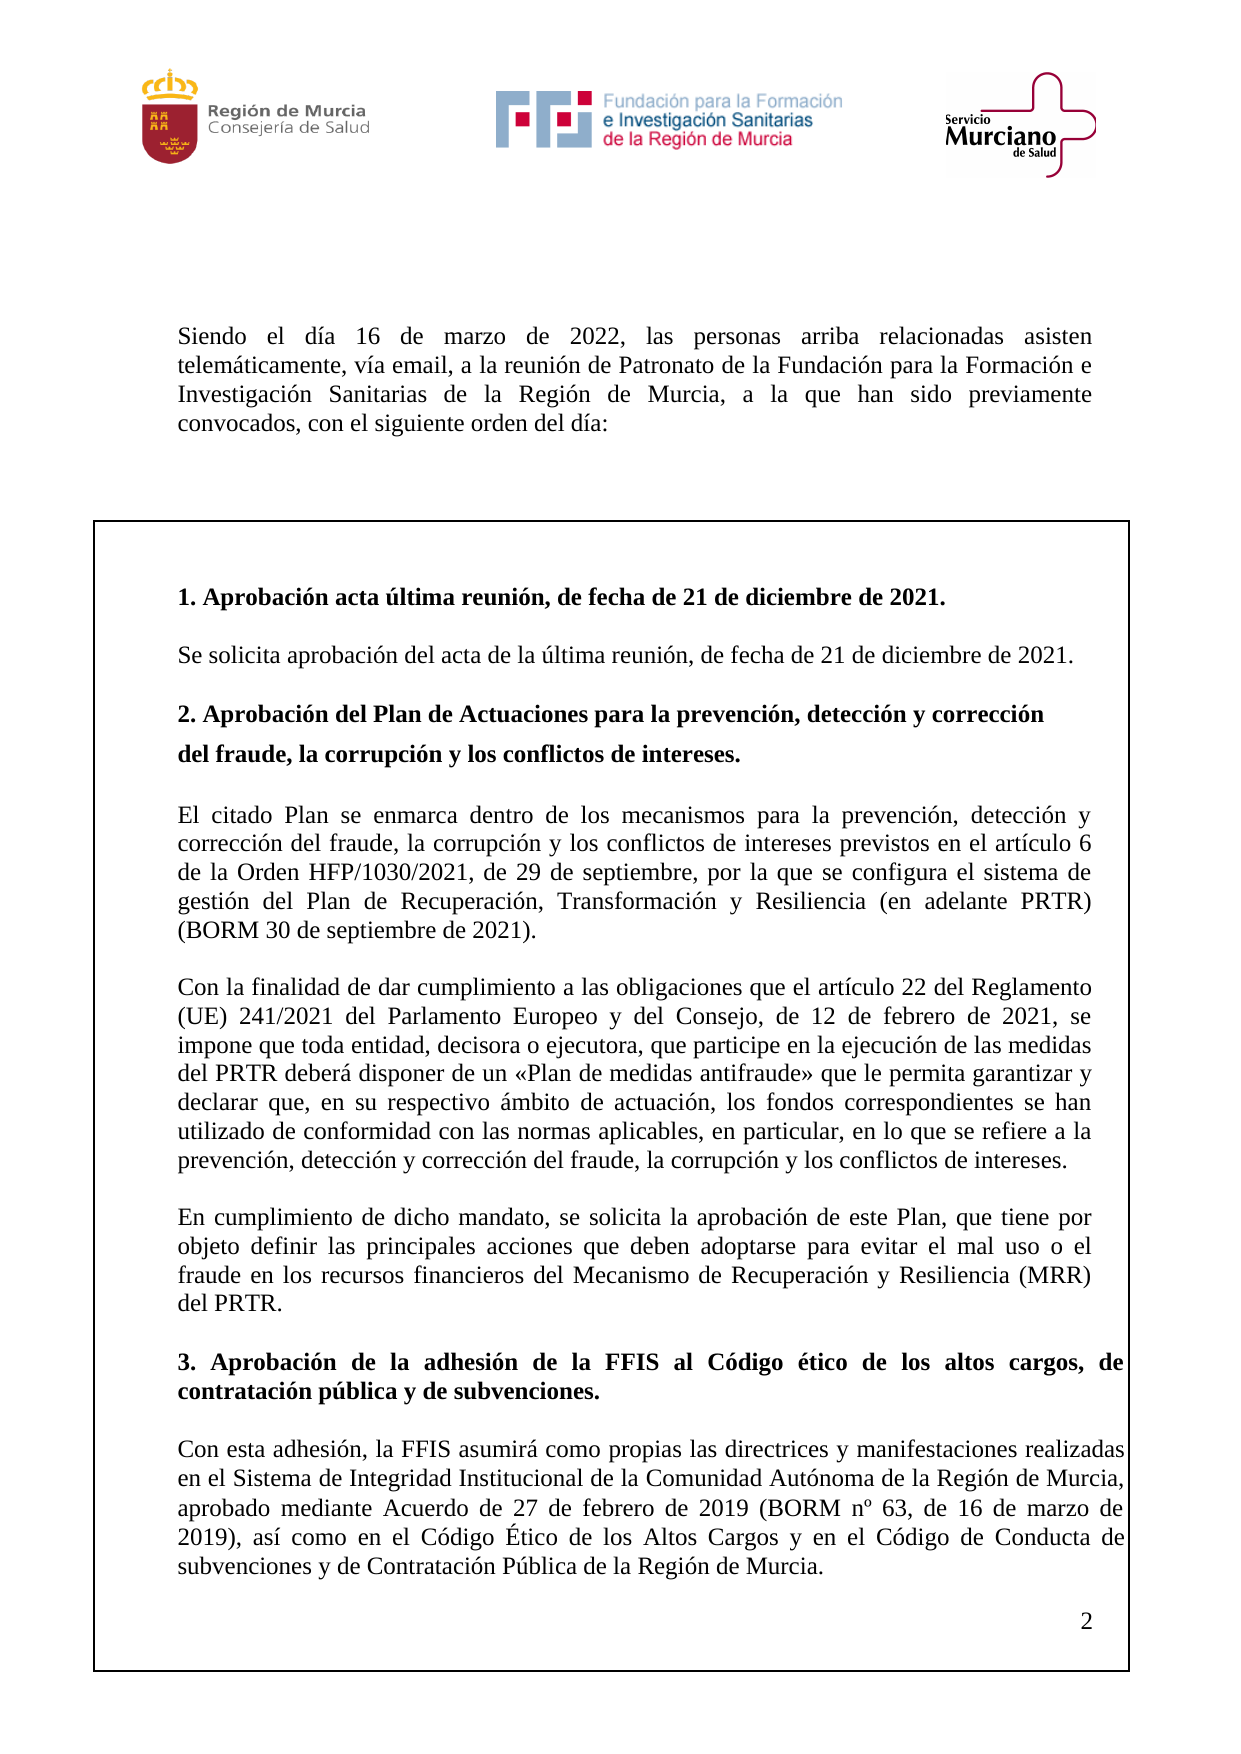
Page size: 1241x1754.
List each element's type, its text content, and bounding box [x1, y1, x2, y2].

text 1. Aprobación acta última reunión, de fecha de 21 de diciembre de 2021. [177, 582, 1126, 611]
text En cumplimiento de dicho mandato, se solicita la aprobación de este Plan, que tiene por objeto definir las principales acciones que deben adoptarse para evitar el mal uso o el fraude en los recursos financieros del Mecanismo de Recuperación y Resiliencia (MRR) del PRTR. [177, 1202, 1093, 1317]
text Se solicita aprobación del acta de la última reunión, de fecha de 21 de diciembre de 2021. [177, 640, 1126, 669]
text del fraude, la corrupción y los conflictos de intereses. [177, 727, 1126, 771]
text El citado Plan se enmarca dentro de los mecanismos para la prevención, detección y corrección del fraude, la corrupción y los conflictos de intereses previstos en el artículo 6 de la Orden HFP/1030/2021, de 29 de septiembre, por la que se configura el sistema de gestión del Plan de Recuperación, Transformación y Resiliencia (en adelante PRTR) (BORM 30 de septiembre de 2021). [177, 800, 1093, 943]
text Siendo el día 16 de marzo de 2022, las personas arriba relacionadas asisten telemáticamente, vía email, a la reunión de Patronato de la Fundación para la Formación e Investigación Sanitarias de la Región de Murcia, a la que han sido previamente convocados, con el siguiente orden del día: [177, 320, 1093, 437]
text 3. Aprobación de la adhesión de la FFIS al Código ético de los altos cargos, de contratación pública y de subvenciones. [177, 1346, 1126, 1405]
text Con la finalidad de dar cumplimiento a las obligaciones que el artículo 22 del Reglamento (UE) 241/2021 del Parlamento Europeo y del Consejo, de 12 de febrero de 2021, se impone que toda entidad, decisora o ejecutora, que participe en la ejecución de las medidas del PRTR deberá disponer de un «Plan de medidas antifraude» que le permita garantizar y declarar que, en su respectivo ámbito de actuación, los fondos correspondientes se han utilizado de conformidad con las normas aplicables, en particular, en lo que se refiere a la prevención, detección y corrección del fraude, la corrupción y los conflictos de intereses. [177, 972, 1093, 1173]
text 2. Aprobación del Plan de Actuaciones para la prevención, detección y corrección [177, 698, 1126, 727]
text Con esta adhesión, la FFIS asumirá como propias las directrices y manifestaciones realizadas en el Sistema de Integridad Institucional de la Comunidad Autónoma de la Región de Murcia, aprobado mediante Acuerdo de 27 de febrero de 2019 (BORM nº 63, de 16 de marzo de 2019), así como en el Código Ético de los Altos Cargos y en el Código de Conducta de subvenciones y de Contratación Pública de la Región de Murcia. [177, 1434, 1126, 1580]
